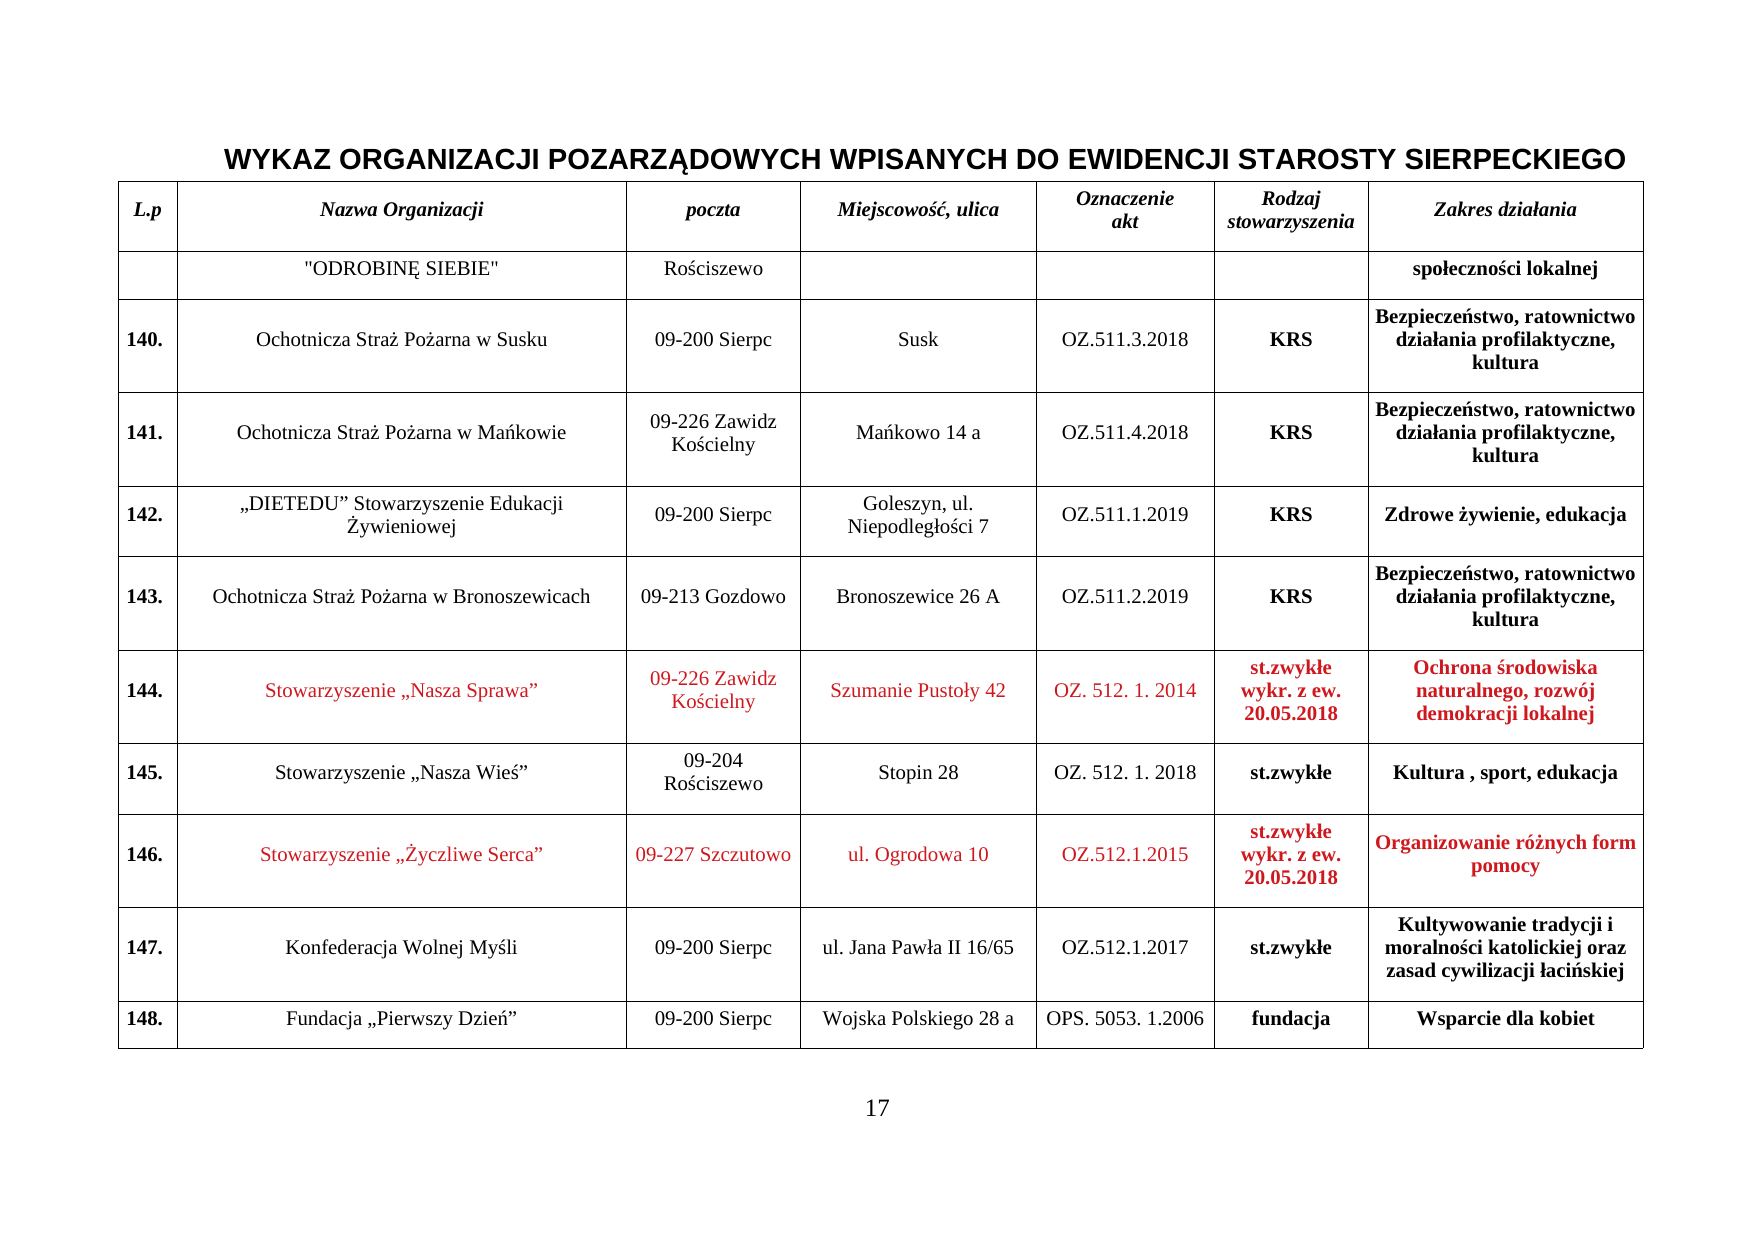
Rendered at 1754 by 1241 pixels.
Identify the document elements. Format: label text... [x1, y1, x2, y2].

table_cell 09-200 Sierpc [627, 487, 800, 556]
table_cell OZ.512.1.2017 [1037, 908, 1214, 1001]
table_cell Kultywowanie tradycji i moralności katolickiej oraz zasad cywilizacji łacińskiej [1369, 908, 1643, 1001]
table_cell 09-204 Rościszewo [627, 744, 800, 813]
table_cell 09-200 Sierpc [627, 1002, 800, 1048]
table_cell fundacja [1215, 1002, 1368, 1048]
table_cell Ochotnicza Straż Pożarna w Bronoszewicach [178, 557, 626, 649]
table_cell Organizowanie różnych form pomocy [1369, 815, 1643, 907]
table_cell Bronoszewice 26 A [801, 557, 1036, 649]
table_cell KRS [1215, 393, 1368, 486]
table_cell Goleszyn, ul. Niepodległości 7 [801, 487, 1036, 556]
table_cell OZ.512.1.2015 [1037, 815, 1214, 907]
table_cell społeczności lokalnej [1369, 252, 1643, 298]
table_cell OZ.511.4.2018 [1037, 393, 1214, 486]
table_cell KRS [1215, 300, 1368, 392]
table_cell Konfederacja Wolnej Myśli [178, 908, 626, 1001]
table_cell KRS [1215, 487, 1368, 556]
table_cell [119, 1002, 177, 1048]
table_cell „DIETEDU” Stowarzyszenie Edukacji Żywieniowej [178, 487, 626, 556]
table_cell 09-213 Gozdowo [627, 557, 800, 649]
table_cell [119, 487, 177, 556]
table_cell st.zwykłe [1215, 744, 1368, 813]
table_cell st.zwykłe wykr. z ew. 20.05.2018 [1215, 651, 1368, 743]
table_cell [119, 557, 177, 649]
table_cell 09-200 Sierpc [627, 300, 800, 392]
table_header poczta [627, 182, 800, 251]
table_cell Zdrowe żywienie, edukacja [1369, 487, 1643, 556]
table_cell OZ.511.3.2018 [1037, 300, 1214, 392]
table_cell Bezpieczeństwo, ratownictwo działania profilaktyczne, kultura [1369, 393, 1643, 486]
table_cell [1037, 252, 1214, 298]
table_cell Ochotnicza Straż Pożarna w Susku [178, 300, 626, 392]
table_cell [119, 908, 177, 1001]
table_cell [801, 252, 1036, 298]
table_cell KRS [1215, 557, 1368, 649]
table_cell "ODROBINĘ SIEBIE" [178, 252, 626, 298]
table_cell Wsparcie dla kobiet [1369, 1002, 1643, 1048]
table_cell Stowarzyszenie „Nasza Wieś” [178, 744, 626, 813]
table_header Oznaczenie akt [1037, 182, 1214, 251]
table_cell Ochotnicza Straż Pożarna w Mańkowie [178, 393, 626, 486]
table_cell Rościszewo [627, 252, 800, 298]
table_header Rodzaj stowarzyszenia [1215, 182, 1368, 251]
table_cell Stowarzyszenie „Nasza Sprawa” [178, 651, 626, 743]
table_cell OZ.511.2.2019 [1037, 557, 1214, 649]
table_cell [1215, 252, 1368, 298]
table_cell [119, 651, 177, 743]
table_cell ul. Ogrodowa 10 [801, 815, 1036, 907]
table_cell st.zwykłe [1215, 908, 1368, 1001]
table_cell Wojska Polskiego 28 a [801, 1002, 1036, 1048]
table_header L.p [119, 182, 177, 251]
table_cell 09-227 Szczutowo [627, 815, 800, 907]
table_cell Stopin 28 [801, 744, 1036, 813]
table_header Miejscowość, ulica [801, 182, 1036, 251]
table_cell Stowarzyszenie „Życzliwe Serca” [178, 815, 626, 907]
table_cell ul. Jana Pawła II 16/65 [801, 908, 1036, 1001]
table_cell Ochrona środowiska naturalnego, rozwój demokracji lokalnej [1369, 651, 1643, 743]
table_cell OZ. 512. 1. 2018 [1037, 744, 1214, 813]
table_cell [119, 815, 177, 907]
table_cell 09-200 Sierpc [627, 908, 800, 1001]
table_cell Susk [801, 300, 1036, 392]
table_cell OZ. 512. 1. 2014 [1037, 651, 1214, 743]
table_cell Fundacja „Pierwszy Dzień” [178, 1002, 626, 1048]
table_cell [119, 300, 177, 392]
table_cell Bezpieczeństwo, ratownictwo działania profilaktyczne, kultura [1369, 300, 1643, 392]
table_header Nazwa Organizacji [178, 182, 626, 251]
table_cell 09-226 Zawidz Kościelny [627, 651, 800, 743]
table_cell 09-226 Zawidz Kościelny [627, 393, 800, 486]
table_cell [119, 252, 177, 298]
table_cell Mańkowo 14 a [801, 393, 1036, 486]
table_cell Szumanie Pustoły 42 [801, 651, 1036, 743]
table_cell Bezpieczeństwo, ratownictwo działania profilaktyczne, kultura [1369, 557, 1643, 649]
table_cell [119, 393, 177, 486]
table_cell OPS. 5053. 1.2006 [1037, 1002, 1214, 1048]
table_cell [119, 744, 177, 813]
table_header Zakres działania [1369, 182, 1643, 251]
table_cell Kultura , sport, edukacja [1369, 744, 1643, 813]
table_cell OZ.511.1.2019 [1037, 487, 1214, 556]
table_cell st.zwykłe wykr. z ew. 20.05.2018 [1215, 815, 1368, 907]
